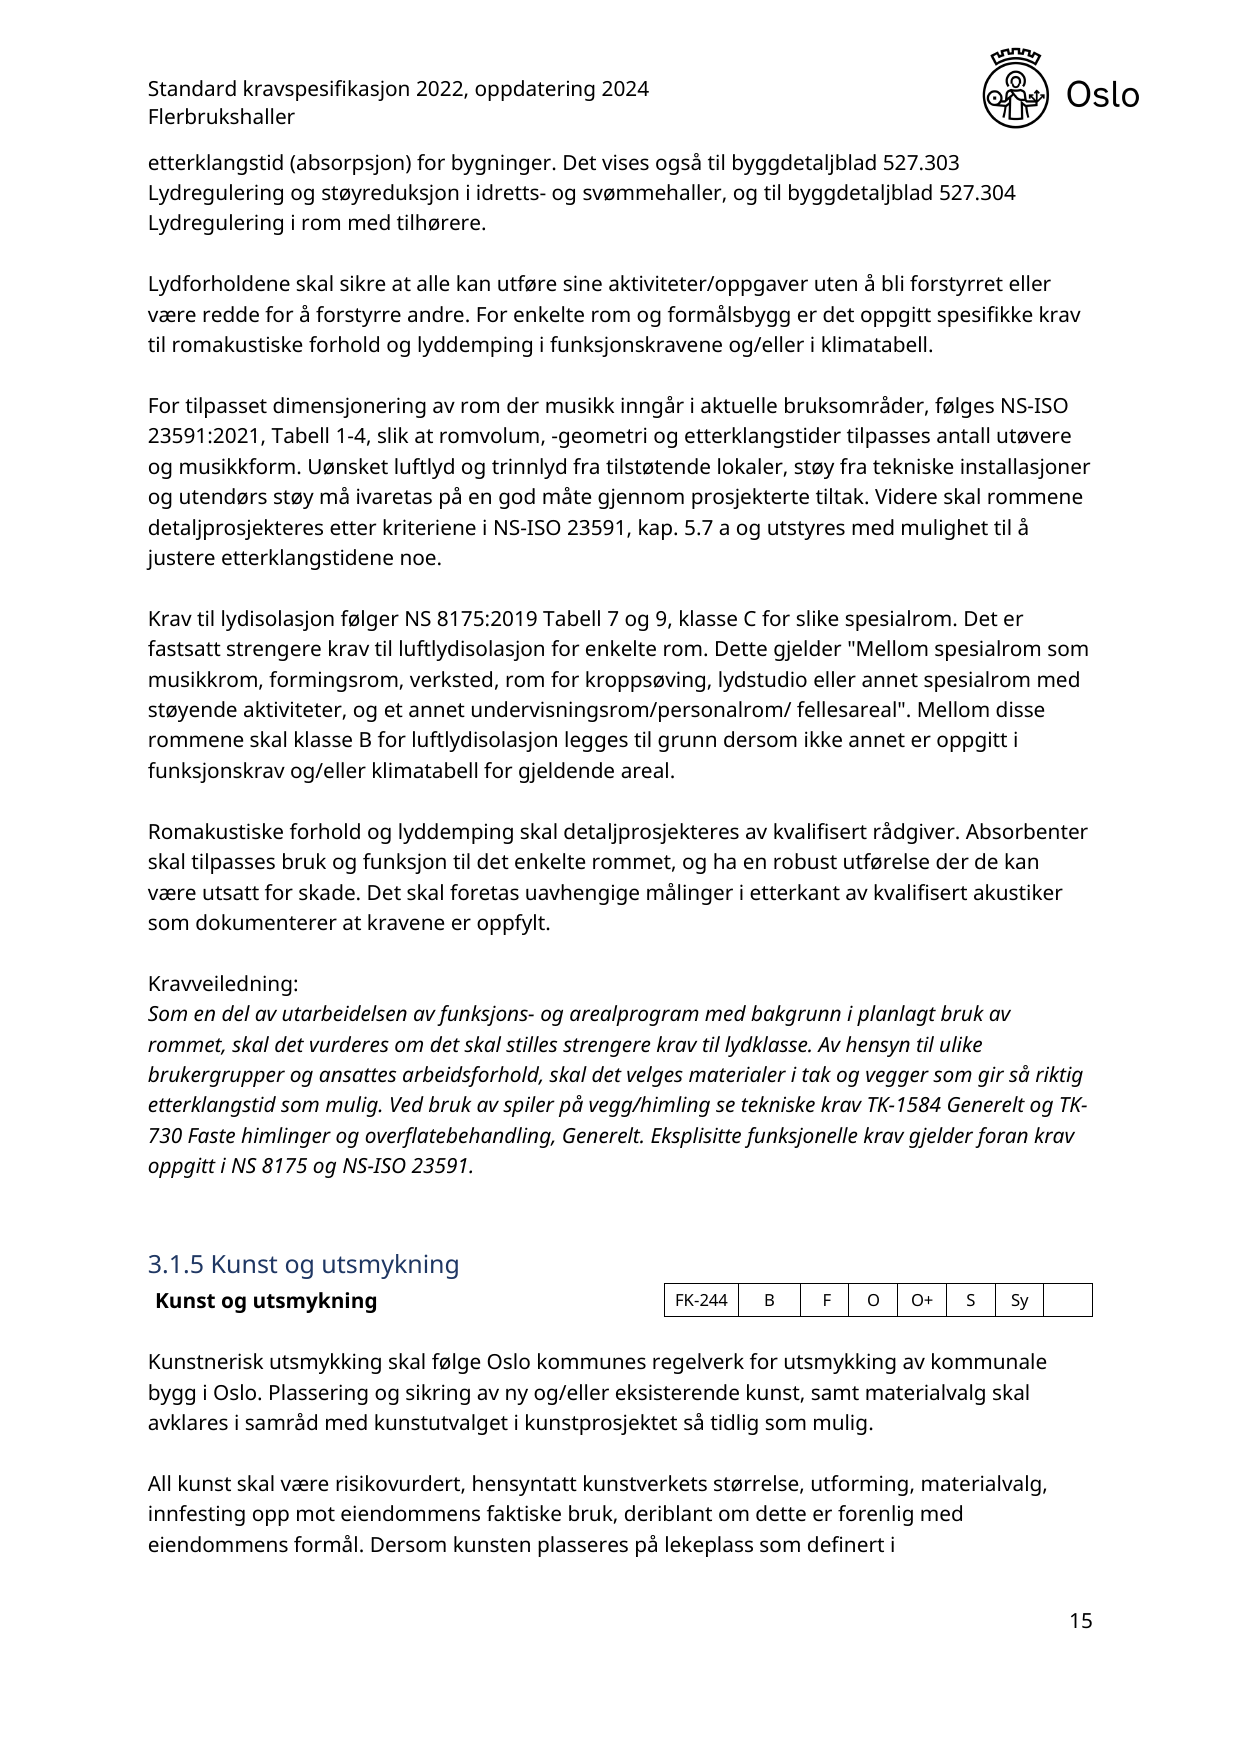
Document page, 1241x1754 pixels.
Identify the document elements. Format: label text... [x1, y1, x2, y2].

text Lydforholdene skal sikre at alle kan utføre sine aktiviteter/oppgaver uten å bli forstyrret eller være redde for å forstyrre andre. For enkelte rom og formålsbygg er det oppgitt spesifikke krav til romakustiske forhold og lyddemping i funksjonskravene og/eller i klimatabell. [148, 269, 1093, 358]
text Romakustiske forhold og lyddemping skal detaljprosjekteres av kvalifisert rådgiver. Absorbenter skal tilpasses bruk og funksjon til det enkelte rommet, og ha en robust utførelse der de kan være utsatt for skade. Det skal foretas uavhengige målinger i etterkant av kvalifisert akustiker som dokumenterer at kravene er oppfylt. [148, 817, 1093, 936]
table_header F [801, 1284, 848, 1316]
table_header B [739, 1284, 800, 1316]
table_header Sy [996, 1284, 1043, 1316]
text Krav til lydisolasjon følger NS 8175:2019 Tabell 7 og 9, klasse C for slike spesialrom. Det er fastsatt strengere krav til luftlydisolasjon for enkelte rom. Dette gjelder "Mellom spesialrom som musikkrom, formingsrom, verksted, rom for kroppsøving, lydstudio eller annet spesialrom med støyende aktiviteter, og et annet undervisningsrom/personalrom/ fellesareal". Mellom disse rommene skal klasse B for luftlydisolasjon legges til grunn dersom ikke annet er oppgitt i funksjonskrav og/eller klimatabell for gjeldende areal. [148, 604, 1093, 784]
text For tilpasset dimensjonering av rom der musikk inngår i aktuelle bruksområder, følges NS-ISO 23591:2021, Tabell 1-4, slik at romvolum, -geometri og etterklangstider tilpasses antall utøvere og musikkform. Uønsket luftlyd og trinnlyd fra tilstøtende lokaler, støy fra tekniske installasjoner og utendørs støy må ivaretas på en god måte gjennom prosjekterte tiltak. Videre skal rommene detaljprosjekteres etter kriteriene i NS-ISO 23591, kap. 5.7 a og utstyres med mulighet til å justere etterklangstidene noe. [148, 391, 1093, 571]
table_header O+ [898, 1284, 946, 1316]
text Kravveiledning: [148, 969, 1093, 997]
table_header S [947, 1284, 995, 1316]
text Som en del av utarbeidelsen av funksjons- og arealprogram med bakgrunn i planlagt bruk av rommet, skal det vurderes om det skal stilles strengere krav til lydklasse. Av hensyn til ulike brukergrupper og ansattes arbeidsforhold, skal det velges materialer i tak og vegger som gir så riktig etterklangstid som mulig. Ved bruk av spiler på vegg/himling se tekniske krav TK-1584 Generelt og TK-730 Faste himlinger og overflatebehandling, Generelt. Eksplisitte funksjonelle krav gjelder foran krav oppgitt i NS 8175 og NS-ISO 23591. [148, 999, 1093, 1180]
table_header [1044, 1284, 1092, 1316]
table_header O [849, 1284, 897, 1316]
text All kunst skal være risikovurdert, hensyntatt kunstverkets størrelse, utforming, materialvalg, innfesting opp mot eiendommens faktiske bruk, deriblant om dette er forenlig med eiendommens formål. Dersom kunsten plasseres på lekeplass som definert i [148, 1469, 1093, 1558]
subtitle 3.1.5 Kunst og utsmykning [148, 1247, 1093, 1281]
text etterklangstid (absorpsjon) for bygninger. Det vises også til byggdetaljblad 527.303 Lydregulering og støyreduksjon i idretts- og svømmehaller, og til byggdetaljblad 527.304 Lydregulering i rom med tilhørere. [148, 148, 1093, 237]
table_header Kunst og utsmykning [148, 1283, 664, 1316]
text Kunstnerisk utsmykking skal følge Oslo kommunes regelverk for utsmykking av kommunale bygg i Oslo. Plassering og sikring av ny og/eller eksisterende kunst, samt materialvalg skal avklares i samråd med kunstutvalget i kunstprosjektet så tidlig som mulig. [148, 1347, 1093, 1436]
table_header FK-244 [665, 1284, 738, 1316]
